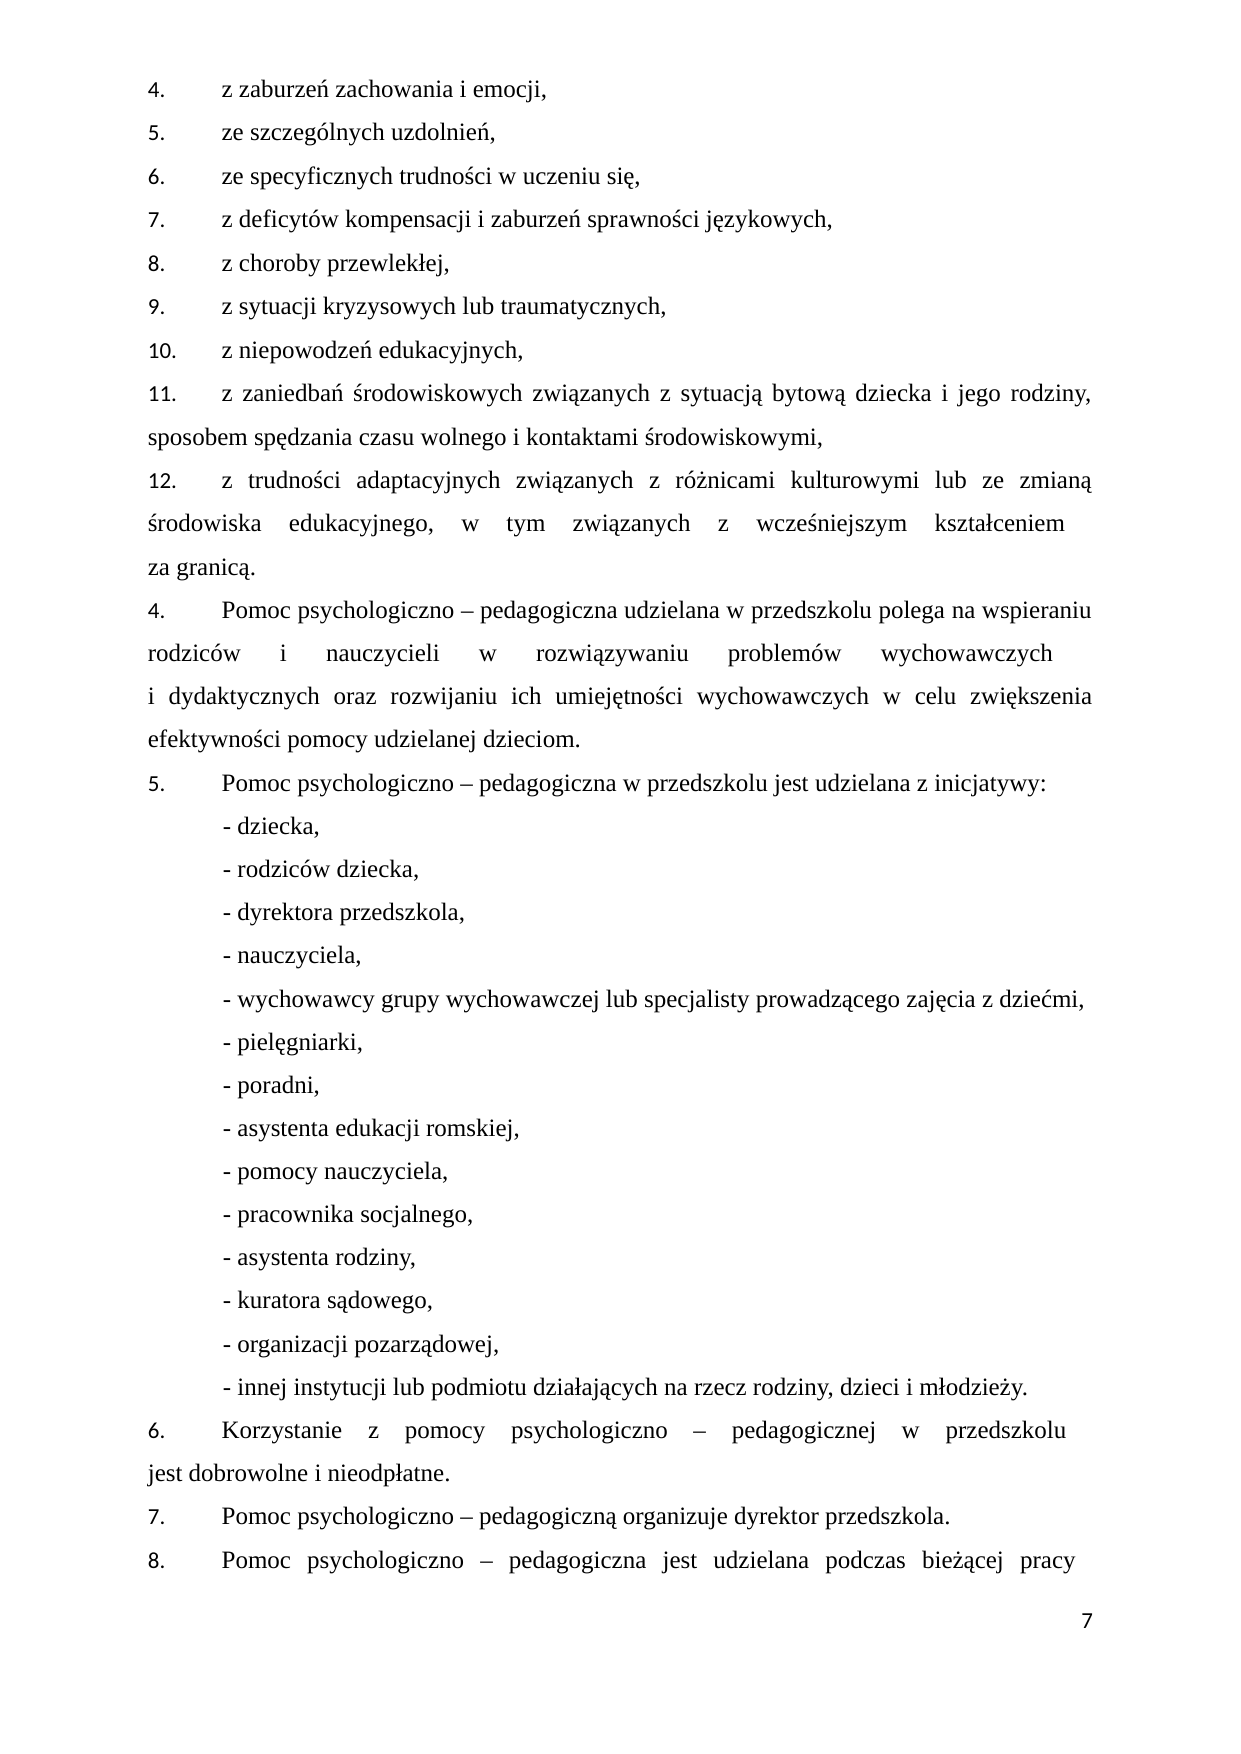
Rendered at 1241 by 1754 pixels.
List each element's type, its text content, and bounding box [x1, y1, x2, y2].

list z trudności adaptacyjnych związanych z różnicami kulturowymi lub ze zmianą środowiska edukacyjnego, w tym związanych z wcześniejszym kształceniem za granicą. [148, 465, 1093, 580]
list Korzystanie z pomocy psychologiczno – pedagogicznej w przedszkolu jest dobrowolne i nieodpłatne. [148, 1415, 1093, 1487]
text - asystenta rodziny, [223, 1242, 1093, 1271]
text - dyrektora przedszkola, [223, 897, 1093, 926]
list Pomoc psychologiczno – pedagogiczna udzielana w przedszkolu polega na wspieraniu rodziców i nauczycieli w rozwiązywaniu problemów wychowawczych i dydaktycznych oraz rozwijaniu ich umiejętności wychowawczych w celu zwiększenia efektywności pomocy udzielanej dzieciom. [148, 595, 1093, 753]
text - innej instytucji lub podmiotu działających na rzecz rodziny, dzieci i młodzieży. [223, 1372, 1093, 1401]
text - asystenta edukacji romskiej, [223, 1113, 1093, 1142]
list z zaniedbań środowiskowych związanych z sytuacją bytową dziecka i jego rodziny, sposobem spędzania czasu wolnego i kontaktami środowiskowymi, [148, 378, 1093, 451]
list Pomoc psychologiczno – pedagogiczna w przedszkolu jest udzielana z inicjatywy: [148, 768, 1093, 797]
text - pielęgniarki, [223, 1027, 1093, 1056]
list ze szczególnych uzdolnień, [148, 117, 1093, 146]
text - poradni, [223, 1070, 1093, 1099]
text - organizacji pozarządowej, [223, 1329, 1093, 1357]
list z choroby przewlekłej, [148, 248, 1093, 277]
list z niepowodzeń edukacyjnych, [148, 335, 1093, 364]
list Pomoc psychologiczno – pedagogiczna jest udzielana podczas bieżącej pracy [148, 1545, 1093, 1574]
text - kuratora sądowego, [223, 1286, 1093, 1314]
list z sytuacji kryzysowych lub traumatycznych, [148, 291, 1093, 321]
list Pomoc psychologiczno – pedagogiczną organizuje dyrektor przedszkola. [148, 1501, 1093, 1531]
text - wychowawcy grupy wychowawczej lub specjalisty prowadzącego zajęcia z dziećmi, [223, 984, 1093, 1012]
list ze specyficznych trudności w uczeniu się, [148, 161, 1093, 190]
text - nauczyciela, [223, 941, 1093, 969]
text - pomocy nauczyciela, [223, 1156, 1093, 1185]
text - dziecka, [223, 811, 1093, 840]
text - rodziców dziecka, [223, 854, 1093, 883]
text - pracownika socjalnego, [223, 1199, 1093, 1228]
list z deficytów kompensacji i zaburzeń sprawności językowych, [148, 204, 1093, 233]
list z zaburzeń zachowania i emocji, [148, 74, 1093, 103]
